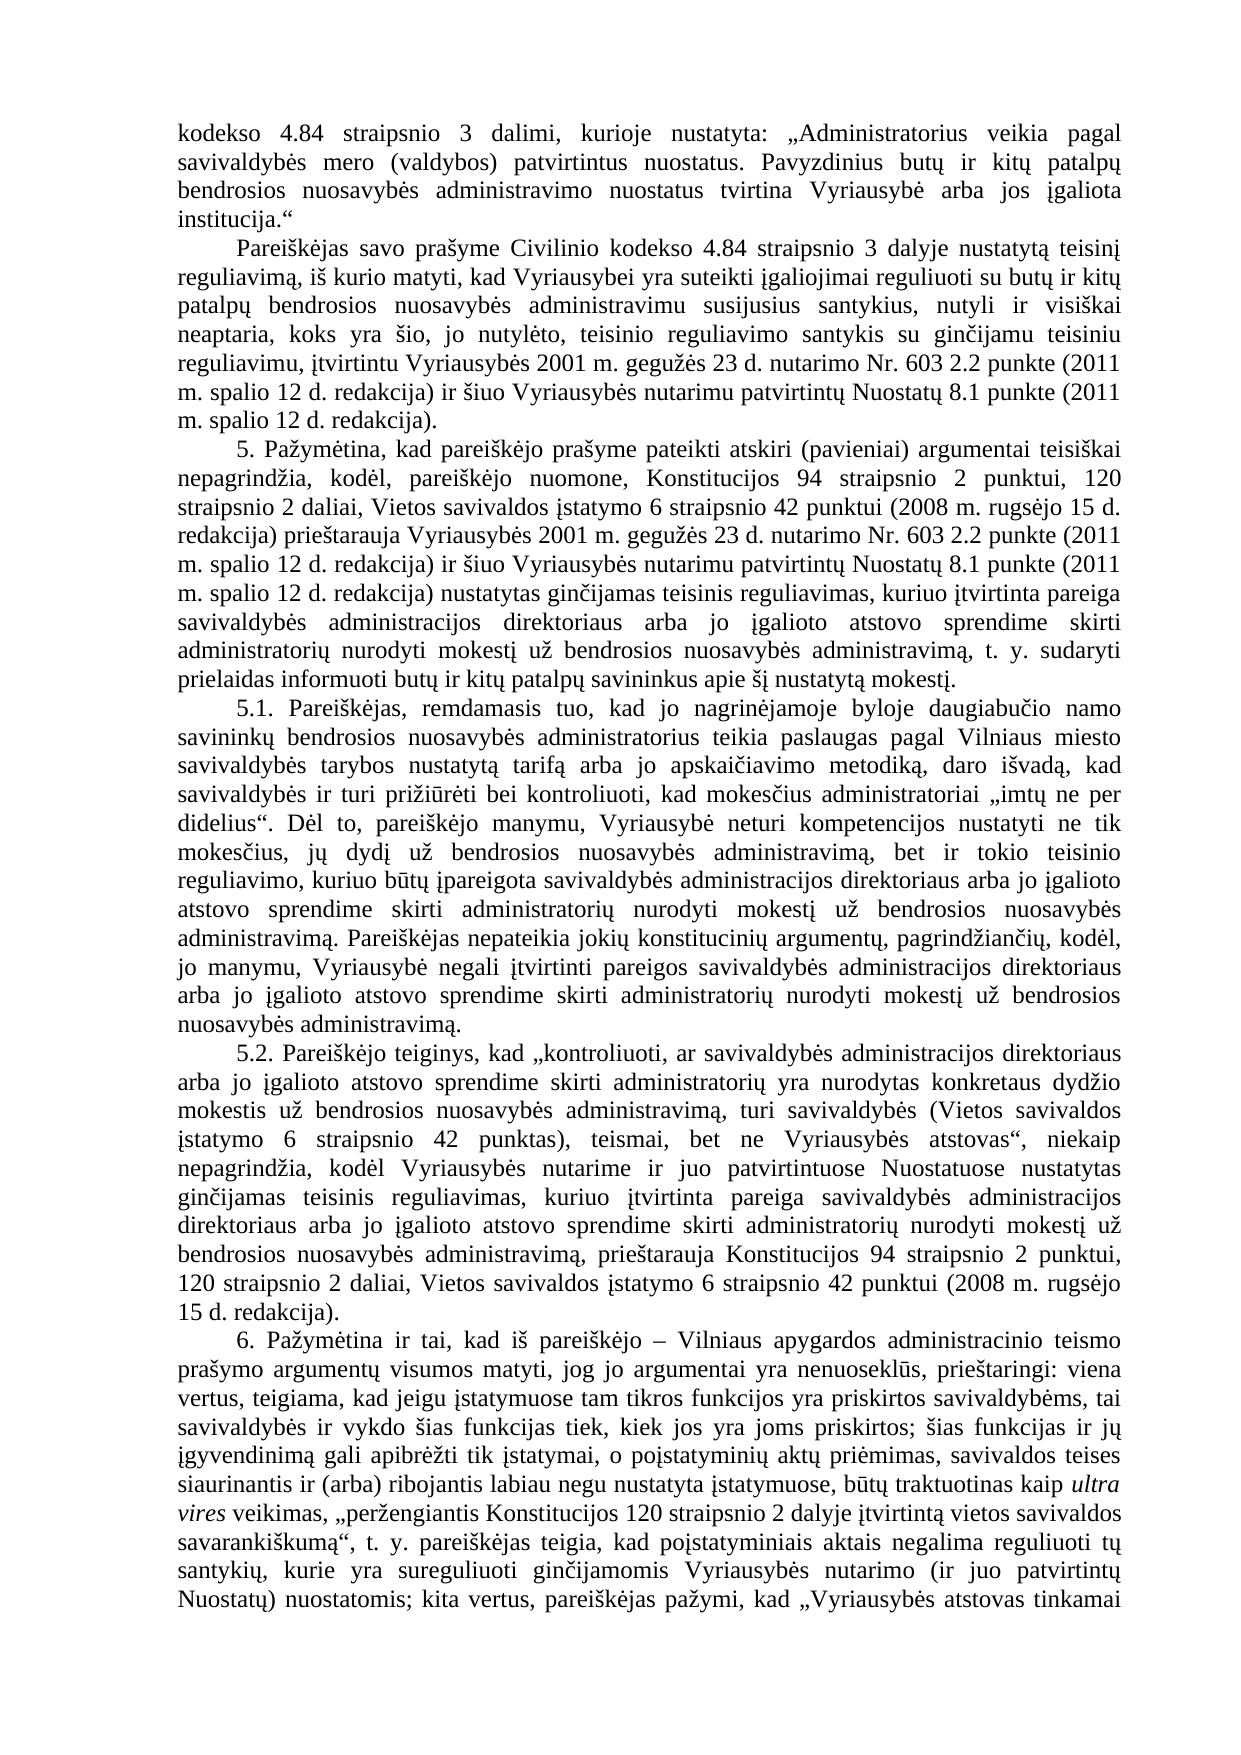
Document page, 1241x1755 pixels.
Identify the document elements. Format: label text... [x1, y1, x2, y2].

text 5.1. Pareiškėjas, remdamasis tuo, kad jo nagrinėjamoje byloje daugiabučio namo savininkų bendrosios nuosavybės administratorius teikia paslaugas pagal Vilniaus miesto savivaldybės tarybos nustatytą tarifą arba jo apskaičiavimo metodiką, daro išvadą, kad savivaldybės ir turi prižiūrėti bei kontroliuoti, kad mokesčius administratoriai „imtų ne per didelius“. Dėl to, pareiškėjo manymu, Vyriausybė neturi kompetencijos nustatyti ne tik mokesčius, jų dydį už bendrosios nuosavybės administravimą, bet ir tokio teisinio reguliavimo, kuriuo būtų įpareigota savivaldybės administracijos direktoriaus arba jo įgalioto atstovo sprendime skirti administratorių nurodyti mokestį už bendrosios nuosavybės administravimą. Pareiškėjas nepateikia jokių konstitucinių argumentų, pagrindžiančių, kodėl, jo manymu, Vyriausybė negali įtvirtinti pareigos savivaldybės administracijos direktoriaus arba jo įgalioto atstovo sprendime skirti administratorių nurodyti mokestį už bendrosios nuosavybės administravimą. [177, 693, 1122, 1038]
text 5. Pažymėtina, kad pareiškėjo prašyme pateikti atskiri (pavieniai) argumentai teisiškai nepagrindžia, kodėl, pareiškėjo nuomone, Konstitucijos 94 straipsnio 2 punktui, 120 straipsnio 2 daliai, Vietos savivaldos įstatymo 6 straipsnio 42 punktui (2008 m. rugsėjo 15 d. redakcija) prieštarauja Vyriausybės 2001 m. gegužės 23 d. nutarimo Nr. 603 2.2 punkte (2011 m. spalio 12 d. redakcija) ir šiuo Vyriausybės nutarimu patvirtintų Nuostatų 8.1 punkte (2011 m. spalio 12 d. redakcija) nustatytas ginčijamas teisinis reguliavimas, kuriuo įtvirtinta pareiga savivaldybės administracijos direktoriaus arba jo įgalioto atstovo sprendime skirti administratorių nurodyti mokestį už bendrosios nuosavybės administravimą, t. y. sudaryti prielaidas informuoti butų ir kitų patalpų savininkus apie šį nustatytą mokestį. [177, 434, 1122, 693]
text 5.2. Pareiškėjo teiginys, kad „kontroliuoti, ar savivaldybės administracijos direktoriaus arba jo įgalioto atstovo sprendime skirti administratorių yra nurodytas konkretaus dydžio mokestis už bendrosios nuosavybės administravimą, turi savivaldybės (Vietos savivaldos įstatymo 6 straipsnio 42 punktas), teismai, bet ne Vyriausybės atstovas“, niekaip nepagrindžia, kodėl Vyriausybės nutarime ir juo patvirtintuose Nuostatuose nustatytas ginčijamas teisinis reguliavimas, kuriuo įtvirtinta pareiga savivaldybės administracijos direktoriaus arba jo įgalioto atstovo sprendime skirti administratorių nurodyti mokestį už bendrosios nuosavybės administravimą, prieštarauja Konstitucijos 94 straipsnio 2 punktui, 120 straipsnio 2 daliai, Vietos savivaldos įstatymo 6 straipsnio 42 punktui (2008 m. rugsėjo 15 d. redakcija). [177, 1038, 1122, 1326]
text Pareiškėjas savo prašyme Civilinio kodekso 4.84 straipsnio 3 dalyje nustatytą teisinį reguliavimą, iš kurio matyti, kad Vyriausybei yra suteikti įgaliojimai reguliuoti su butų ir kitų patalpų bendrosios nuosavybės administravimu susijusius santykius, nutyli ir visiškai neaptaria, koks yra šio, jo nutylėto, teisinio reguliavimo santykis su ginčijamu teisiniu reguliavimu, įtvirtintu Vyriausybės 2001 m. gegužės 23 d. nutarimo Nr. 603 2.2 punkte (2011 m. spalio 12 d. redakcija) ir šiuo Vyriausybės nutarimu patvirtintų Nuostatų 8.1 punkte (2011 m. spalio 12 d. redakcija). [177, 233, 1122, 434]
text kodekso 4.84 straipsnio 3 dalimi, kurioje nustatyta: „Administratorius veikia pagal savivaldybės mero (valdybos) patvirtintus nuostatus. Pavyzdinius butų ir kitų patalpų bendrosios nuosavybės administravimo nuostatus tvirtina Vyriausybė arba jos įgaliota institucija.“ [177, 118, 1122, 233]
text 6. Pažymėtina ir tai, kad iš pareiškėjo – Vilniaus apygardos administracinio teismo prašymo argumentų visumos matyti, jog jo argumentai yra nenuoseklūs, prieštaringi: viena vertus, teigiama, kad jeigu įstatymuose tam tikros funkcijos yra priskirtos savivaldybėms, tai savivaldybės ir vykdo šias funkcijas tiek, kiek jos yra joms priskirtos; šias funkcijas ir jų įgyvendinimą gali apibrėžti tik įstatymai, o poįstatyminių aktų priėmimas, savivaldos teises siaurinantis ir (arba) ribojantis labiau negu nustatyta įstatymuose, būtų traktuotinas kaip ultra vires veikimas, „peržengiantis Konstitucijos 120 straipsnio 2 dalyje įtvirtintą vietos savivaldos savarankiškumą“, t. y. pareiškėjas teigia, kad poįstatyminiais aktais negalima reguliuoti tų santykių, kurie yra sureguliuoti ginčijamomis Vyriausybės nutarimo (ir juo patvirtintų Nuostatų) nuostatomis; kita vertus, pareiškėjas pažymi, kad „Vyriausybės atstovas tinkamai [177, 1326, 1122, 1613]
